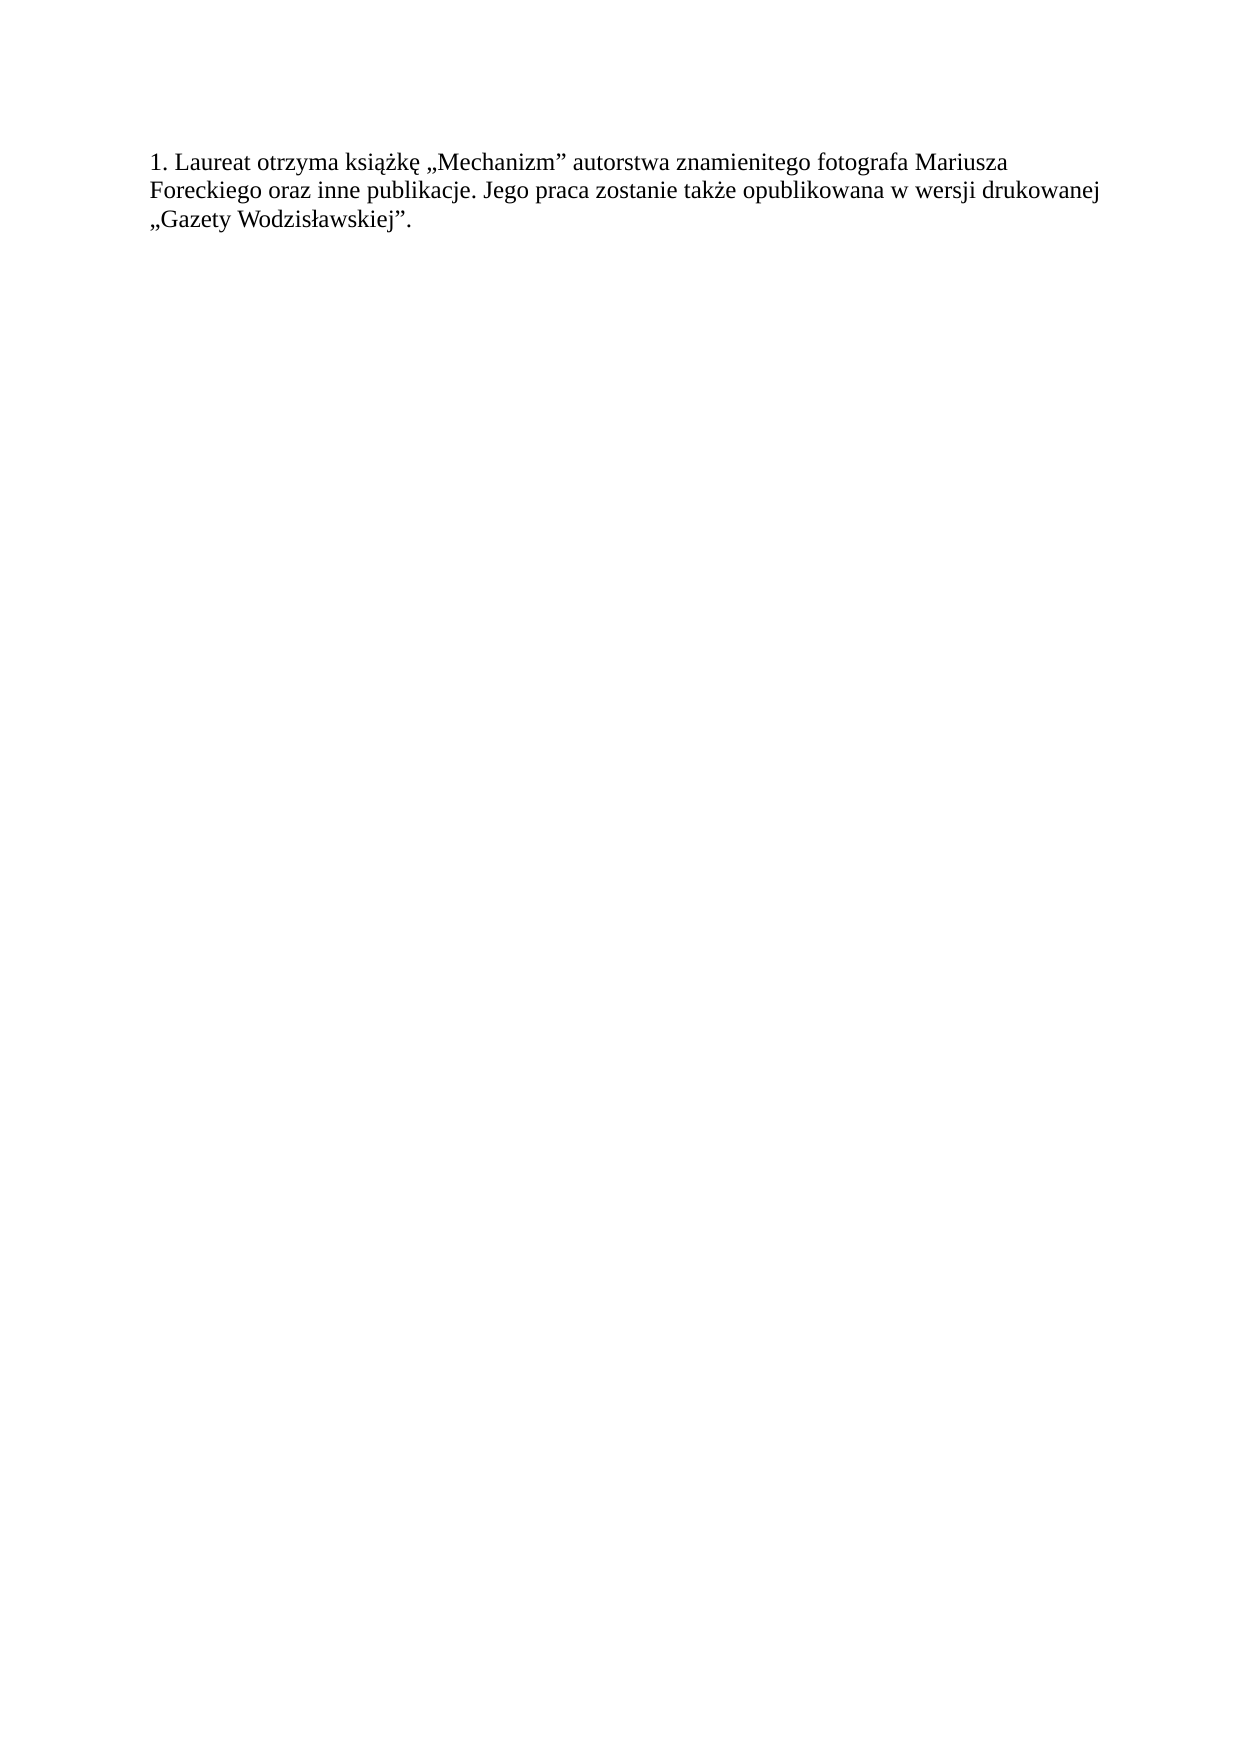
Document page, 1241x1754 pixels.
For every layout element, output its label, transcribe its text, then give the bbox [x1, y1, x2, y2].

text „Gazety Wodzisławskiej”. [118, 204, 1122, 233]
text Foreckiego oraz inne publikacje. Jego praca zostanie także opublikowana w wersji drukowanej [118, 176, 1122, 204]
text 1. Laureat otrzyma książkę „Mechanizm” autorstwa znamienitego fotografa Mariusza [118, 147, 1122, 176]
